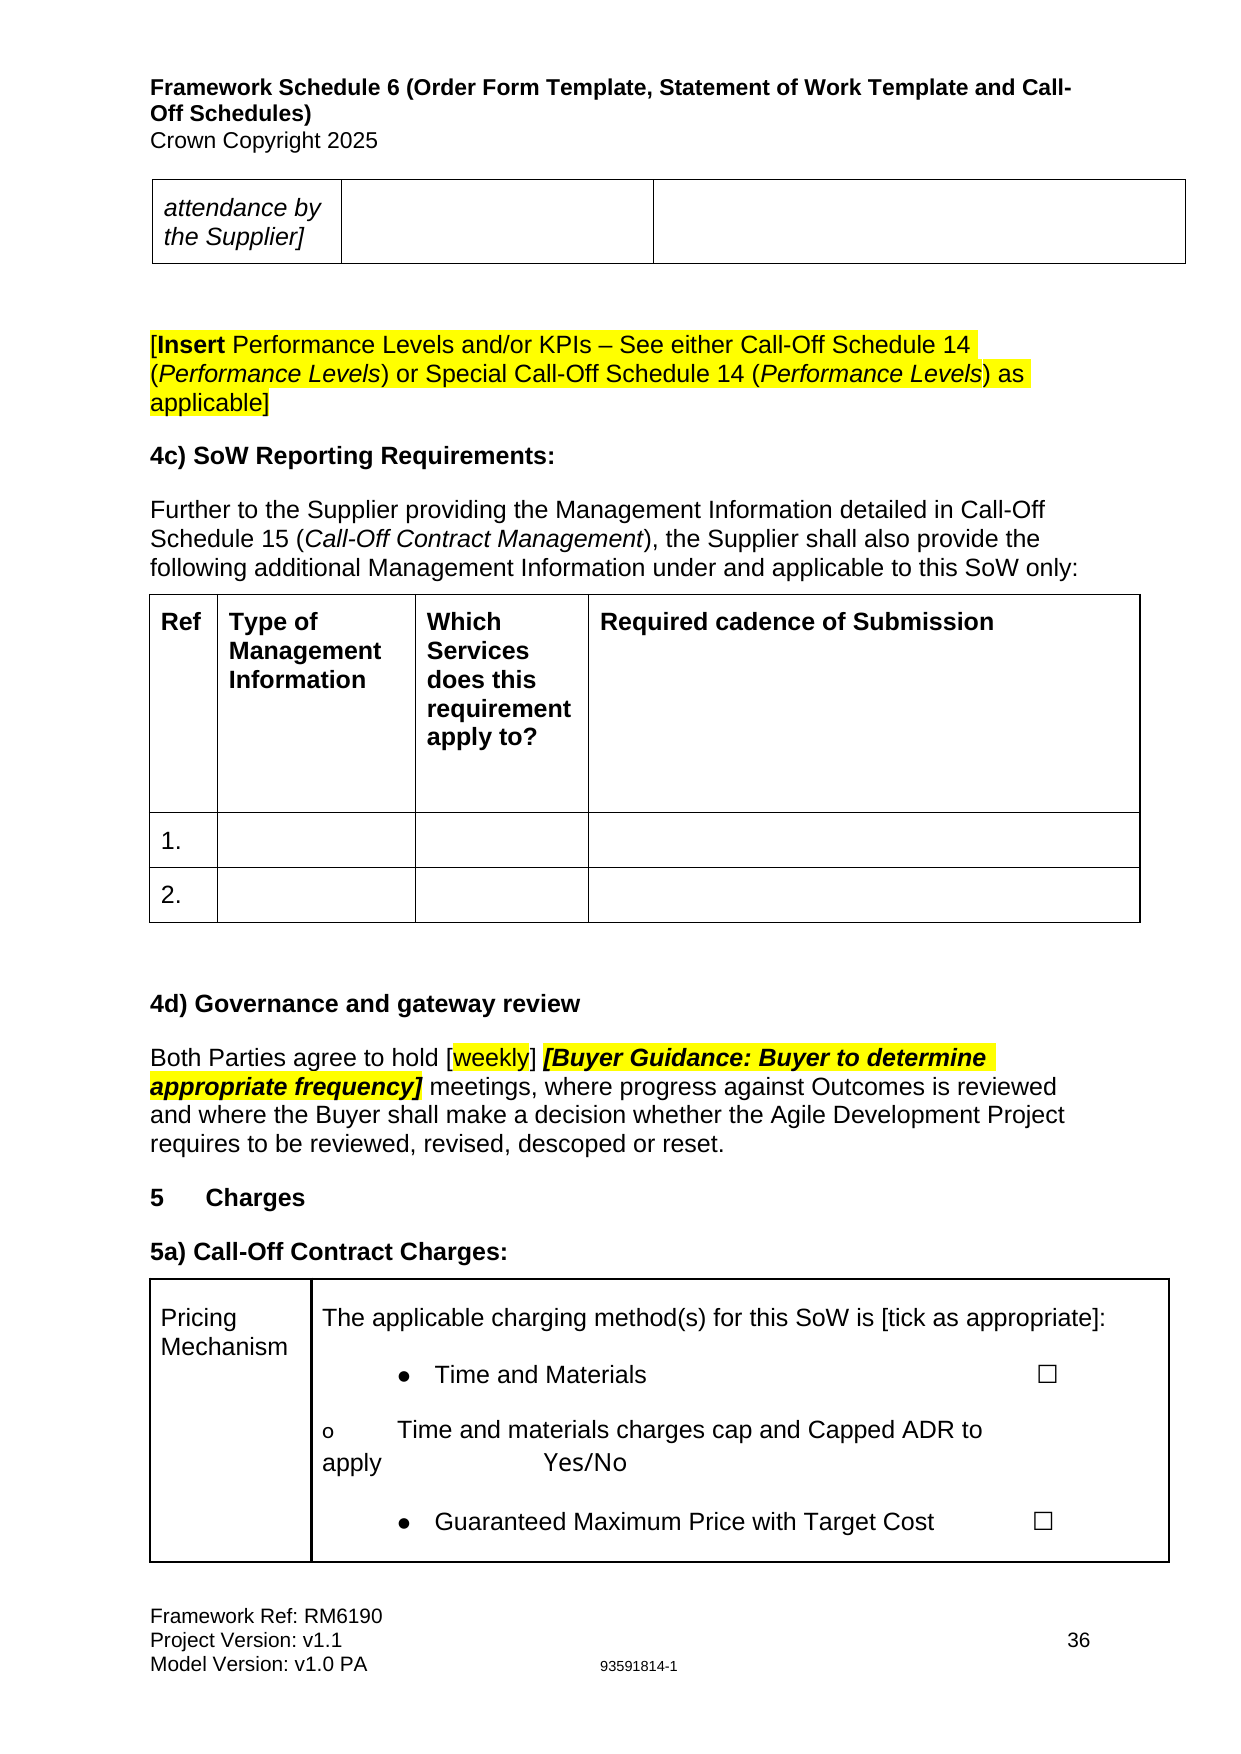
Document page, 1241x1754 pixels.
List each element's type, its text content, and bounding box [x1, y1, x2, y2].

table_cell [589, 813, 1139, 867]
table_cell attendance by the Supplier] [153, 180, 341, 263]
table_header Required cadence of Submission [589, 595, 1139, 812]
table_header Ref [150, 595, 217, 812]
table_cell [589, 868, 1139, 922]
text Further to the Supplier providing the Management Information detailed in Call-Off Schedule 15 (Call-Off Contract Management), the Supplier shall also provide the following additional Management Information under and applicable to this SoW only: [150, 495, 1090, 581]
table_cell [342, 180, 653, 263]
table_cell [218, 813, 415, 867]
table_header The applicable charging method(s) for this SoW is [tick as appropriate]: Time and Materials ☐ Time and materials charges cap and Capped ADR to apply Yes/No Guaranteed Maximum Price with Target Cost ☐ Fixed Price ☐ Firm Price ☐ Volume Based ☐ Outcome Based ☐ as described in Annex 2 of Framework Schedule 3 (Framework Prices). Set out in the Order Form. ☐ [313, 1280, 1168, 1561]
text [Insert Performance Levels and/or KPIs – See either Call-Off Schedule 14 (Performance Levels) or Special Call-Off Schedule 14 (Performance Levels) as applicable] [150, 330, 1090, 416]
table_header Type of Management Information [218, 595, 415, 812]
table_cell [218, 868, 415, 922]
text Both Parties agree to hold [weekly] [Buyer Guidance: Buyer to determine appropriate frequency] meetings, where progress against Outcomes is reviewed and where the Buyer shall make a decision whether the Agile Development Project requires to be reviewed, revised, descoped or reset. [150, 1043, 1090, 1158]
table_header Pricing Mechanism [151, 1280, 310, 1561]
table_cell [416, 813, 588, 867]
table_cell [416, 868, 588, 922]
table_cell [654, 180, 1185, 263]
text 5 Charges [150, 1183, 1090, 1211]
text 5a) Call-Off Contract Charges: [150, 1236, 1090, 1265]
text 4c) SoW Reporting Requirements: [150, 441, 1090, 470]
table_cell 2. [150, 868, 217, 922]
table_cell 1. [150, 813, 217, 867]
text 4d) Governance and gateway review [150, 989, 1090, 1018]
table_header Which Services does this requirement apply to? [416, 595, 588, 812]
